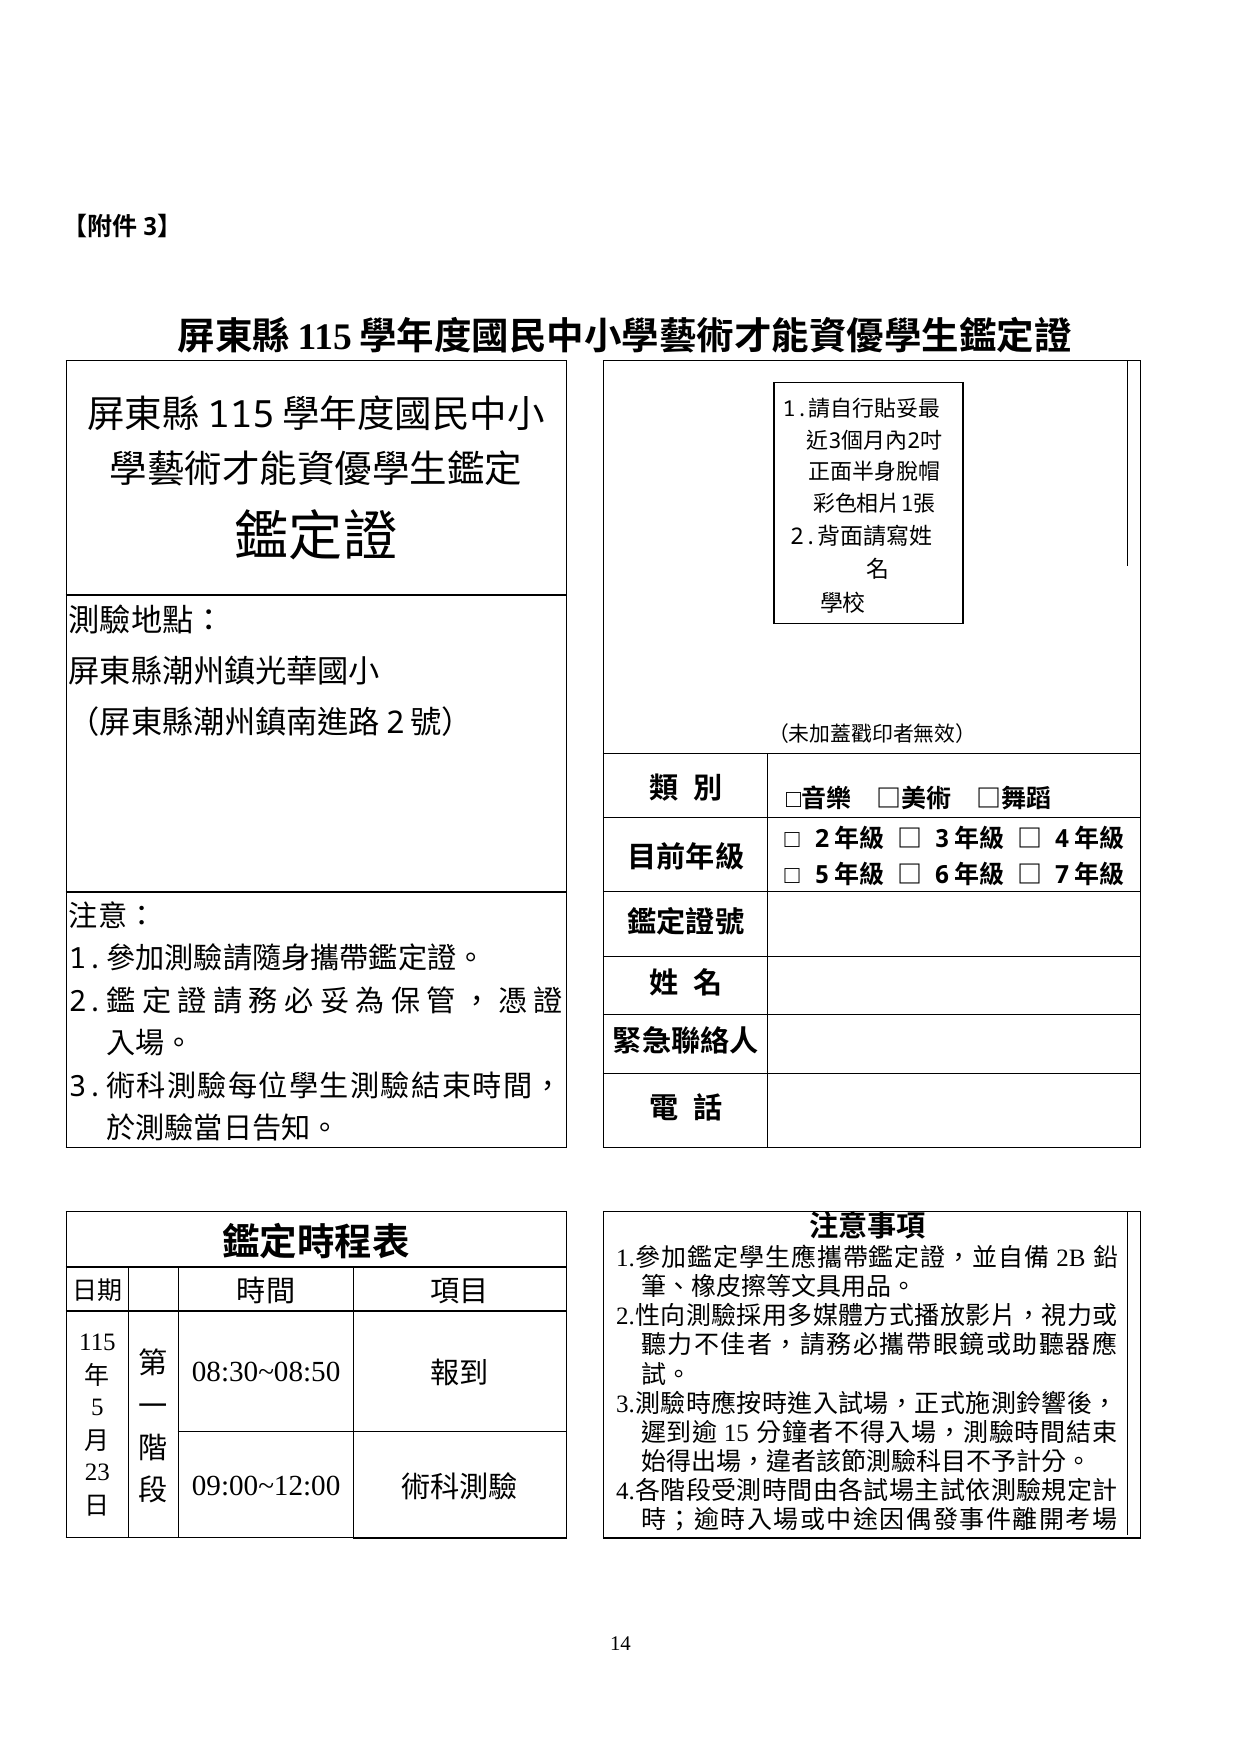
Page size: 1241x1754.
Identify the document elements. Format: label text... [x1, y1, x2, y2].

table_cell [768, 892, 1140, 956]
table_cell 測驗地點： 屏東縣潮州鎮光華國小 （屏東縣潮州鎮南進路2號） [67, 596, 566, 891]
table_cell 115 年 5 月 23 日 [67, 1312, 128, 1537]
table_cell 類 別 [604, 754, 767, 817]
table_cell 第一階段 [129, 1312, 178, 1537]
table_cell 電 話 [604, 1074, 767, 1147]
table_cell [768, 957, 1140, 1014]
table_cell 姓 名 [604, 957, 767, 1014]
table_header 鑑定時程表 [67, 1212, 566, 1266]
table_header [567, 1211, 603, 1537]
table_header （未加蓋戳印者無效） [604, 361, 1140, 753]
text 屏東縣115學年度國民中小學藝術才能資優學生鑑定證 [100, 306, 1148, 360]
table_cell [768, 1074, 1140, 1147]
table_cell 項目 [354, 1268, 566, 1310]
table_cell 注意： 參加測驗請隨身攜帶鑑定證。 鑑定證請務必妥為保管，憑證 入場。 術科測驗每位學生測驗結束時間，於測驗當日告知。 [67, 893, 566, 1147]
table_header 注意事項 1.參加鑑定學生應攜帶鑑定證，並自備2B 鉛筆、橡皮擦等文具用品。 2.性向測驗採用多媒體方式播放影片，視力或聽力不佳者，請務必攜帶眼鏡或助聽器應試。 3.測驗時應按時進入試場，正式施測鈴響後，遲到逾15 分鐘者不得入場，測驗時間結束始得出場，違者該節測驗科目不予計分。 4.各階段受測時間由各試場主試依測驗規定計時；逾時入場或中途因偶發事件離開考場 [604, 1212, 1140, 1537]
table_cell 08:30~08:50 [179, 1312, 353, 1431]
table_cell [768, 1015, 1140, 1072]
table_cell 鑑定證號 [604, 892, 767, 956]
text 【附件3】 [62, 207, 216, 243]
table_cell 目前年級 [604, 818, 767, 891]
table_cell □ 2年級 □ 3年級 □ 4年級 □ 5年級 □ 6年級 □ 7年級 [768, 818, 1140, 891]
table_cell □音樂 □美術 □舞蹈 [768, 754, 1140, 817]
table_cell 09:00~12:00 [179, 1432, 353, 1537]
table_cell 緊急聯絡人 [604, 1015, 767, 1072]
table_header 1.請自行貼妥最 近3個月內2吋 正面半身脫帽 彩色相片1張 2.背面請寫姓名 學校 [779, 391, 943, 618]
table_header 屏東縣115學年度國民中小學藝術才能資優學生鑑定 鑑定證 [67, 361, 566, 594]
table_cell 時間 [179, 1268, 353, 1310]
table_cell 日期 [67, 1268, 128, 1310]
table_header [567, 360, 603, 1147]
table_cell [129, 1268, 178, 1310]
table_cell 報到 [354, 1312, 566, 1431]
table_cell 術科測驗 [354, 1432, 566, 1537]
